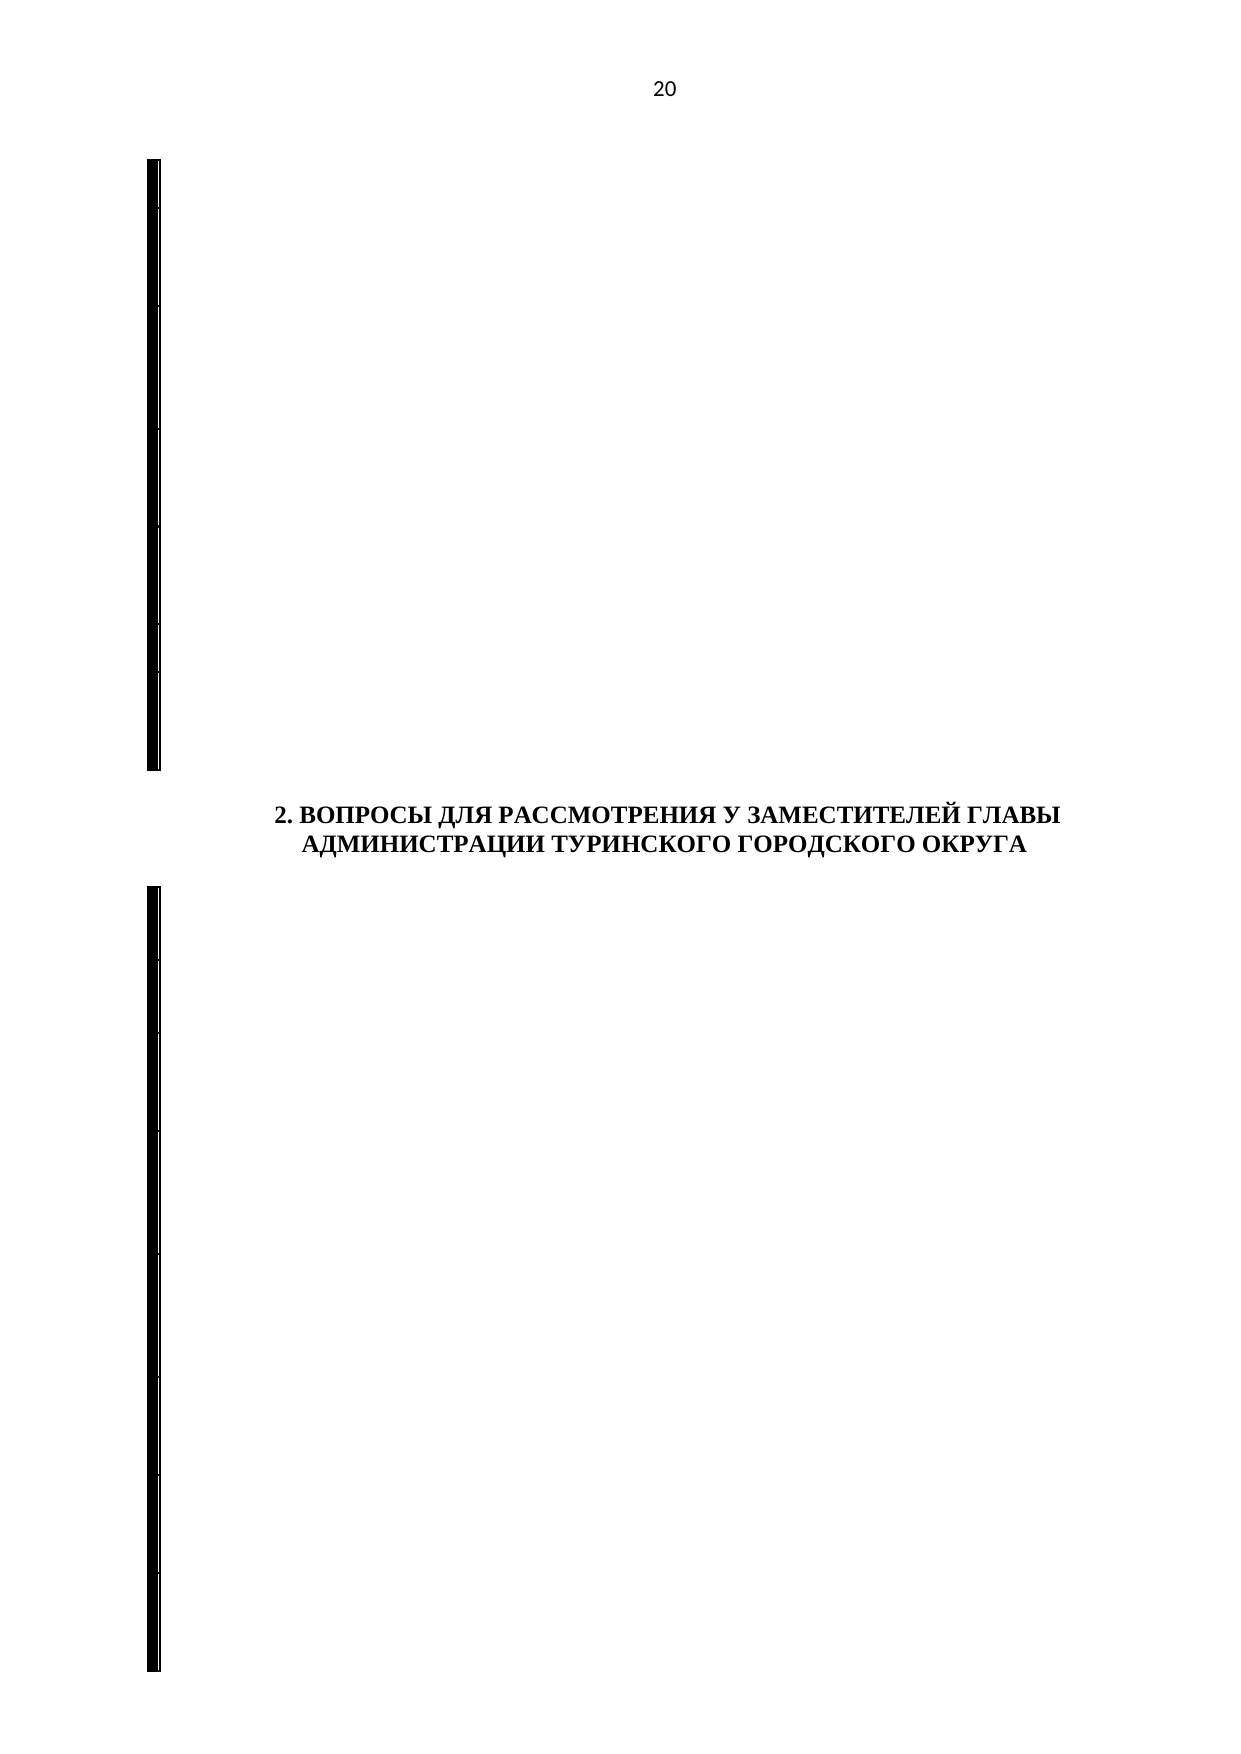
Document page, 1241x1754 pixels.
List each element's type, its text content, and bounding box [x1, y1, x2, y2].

text 2. ВОПРОСЫ ДЛЯ РАССМОТРЕНИЯ У ЗАМЕСТИТЕЛЕЙ ГЛАВЫ АДМИНИСТРАЦИИ ТУРИНСКОГО ГОРОДСКОГО ОКРУГА [148, 800, 1181, 857]
